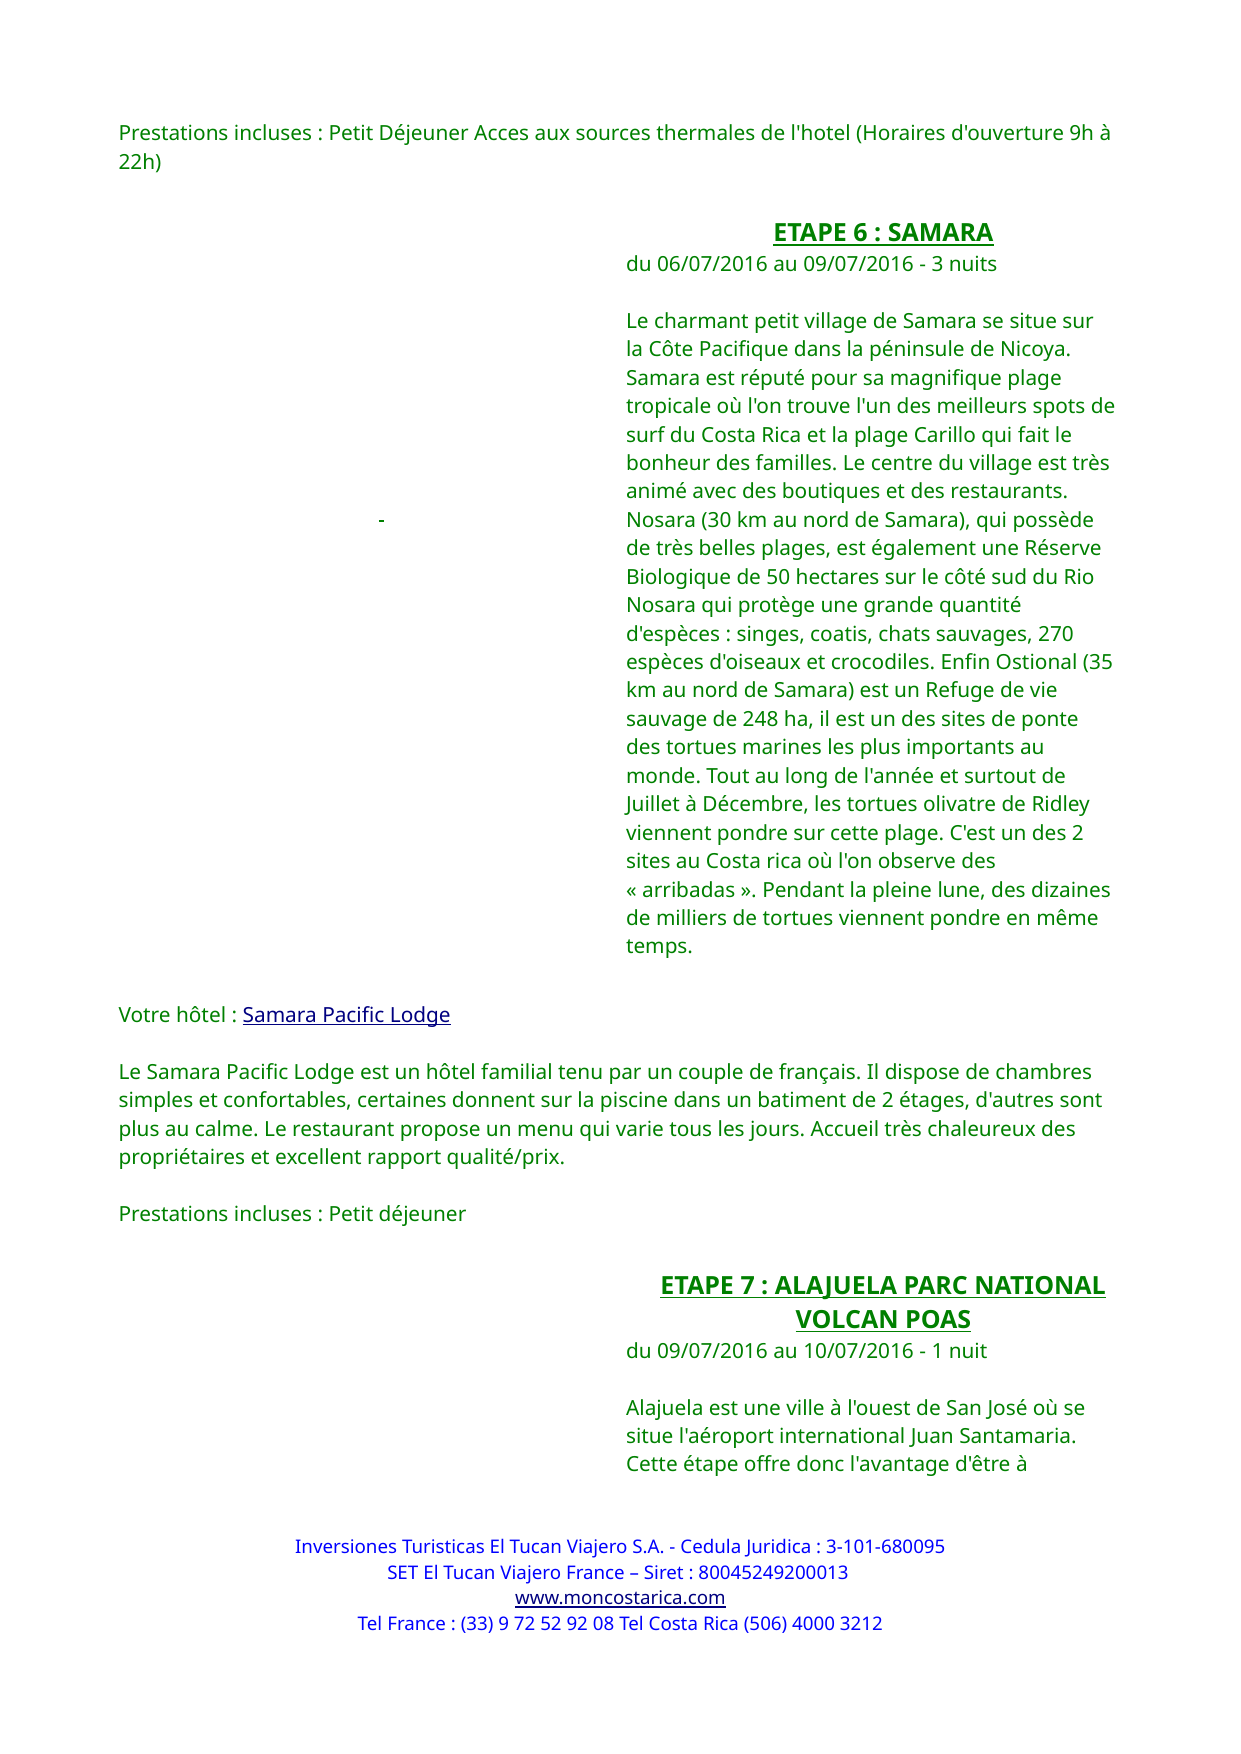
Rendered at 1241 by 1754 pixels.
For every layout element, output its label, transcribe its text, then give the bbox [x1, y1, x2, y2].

table_header ETAPE 6 : SAMARA du 06/07/2016 au 09/07/2016 - 3 nuits Le charmant petit village de Samara se situe sur la Côte Pacifique dans la péninsule de Nicoya. Samara est réputé pour sa magnifique plage tropicale où l'on trouve l'un des meilleurs spots de surf du Costa Rica et la plage Carillo qui fait le bonheur des familles. Le centre du village est très animé avec des boutiques et des restaurants. Nosara (30 km au nord de Samara), qui possède de très belles plages, est également une Réserve Biologique de 50 hectares sur le côté sud du Rio Nosara qui protège une grande quantité d'espèces : singes, coatis, chats sauvages, 270 espèces d'oiseaux et crocodiles. Enfin Ostional (35 km au nord de Samara) est un Refuge de vie sauvage de 248 ha, il est un des sites de ponte des tortues marines les plus importants au monde. Tout au long de l'année et surtout de Juillet à Décembre, les tortues olivatre de Ridley viennent pondre sur cette plage. C'est un des 2 sites au Costa rica où l'on observe des « arribadas ». Pendant la pleine lune, des dizaines de milliers de tortues viennent pondre en même temps. [620, 209, 1122, 966]
table_header ETAPE 7 : ALAJUELA PARC NATIONAL VOLCAN POAS du 09/07/2016 au 10/07/2016 - 1 nuit Alajuela est une ville à l'ouest de San José où se situe l'aéroport international Juan Santamaria. Cette étape offre donc l'avantage d'être à [620, 1262, 1122, 1484]
text Votre hôtel : Samara Pacific Lodge [118, 1000, 1122, 1028]
table_header [118, 1262, 620, 1484]
text Prestations incluses : Petit Déjeuner Acces aux sources thermales de l'hotel (Horaires d'ouverture 9h à 22h) [118, 118, 1122, 175]
table_header [118, 209, 620, 966]
text Le Samara Pacific Lodge est un hôtel familial tenu par un couple de français. Il dispose de chambres simples et confortables, certaines donnent sur la piscine dans un batiment de 2 étages, d'autres sont plus au calme. Le restaurant propose un menu qui varie tous les jours. Accueil très chaleureux des propriétaires et excellent rapport qualité/prix. [118, 1057, 1122, 1171]
text Prestations incluses : Petit déjeuner [118, 1199, 1122, 1228]
